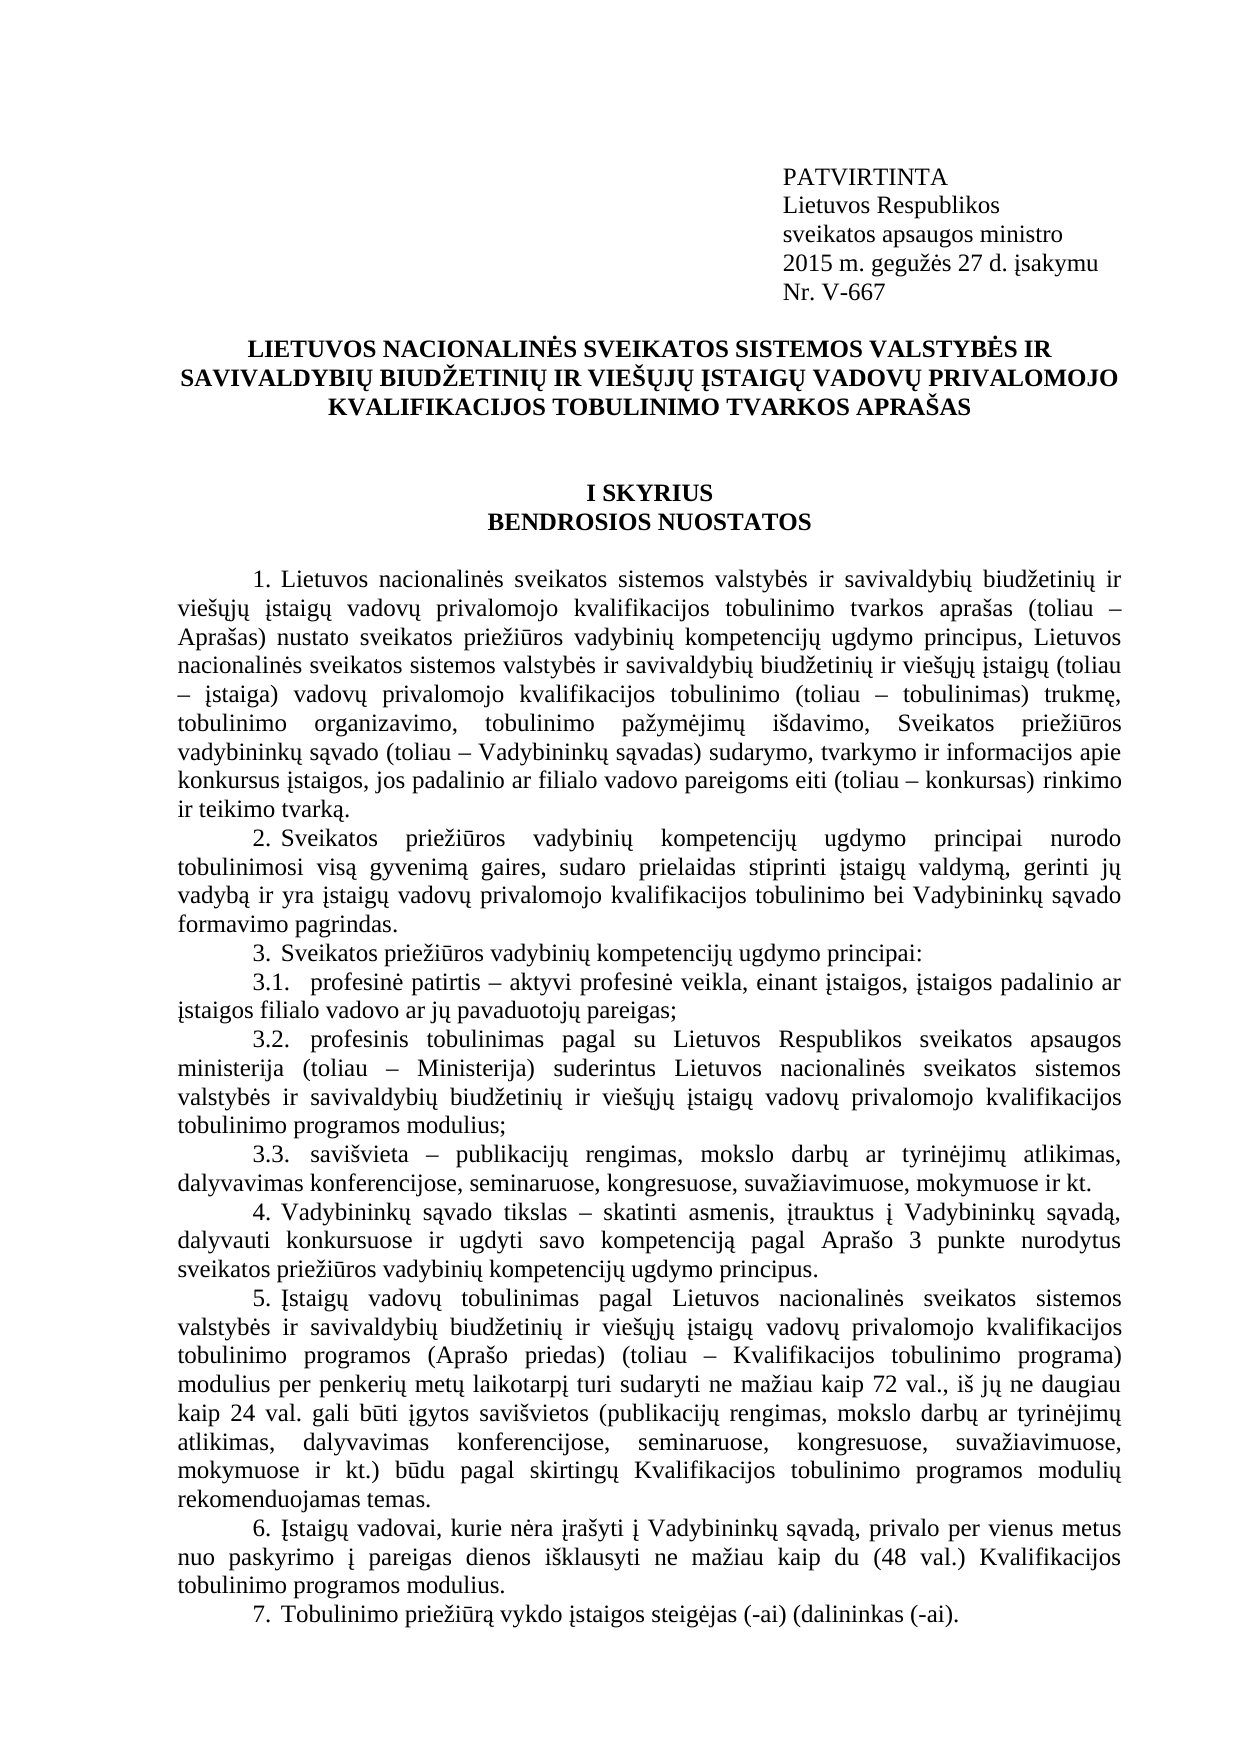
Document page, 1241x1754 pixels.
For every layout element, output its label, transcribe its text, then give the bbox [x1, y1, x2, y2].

text BENDROSIOS NUOSTATOS [177, 507, 1122, 535]
text LIETUVOS NACIONALINĖS SVEIKATOS SISTEMOS VALSTYBĖS IR SAVIVALDYBIŲ BIUDŽETINIŲ IR VIEŠŲJŲ ĮSTAIGŲ VADOVŲ PRIVALOMOJO KVALIFIKACIJOS TOBULINIMO TVARKOS APRAŠAS [177, 334, 1122, 420]
text sveikatos apsaugos ministro [783, 219, 1122, 248]
text 3.3. savišvieta – publikacijų rengimas, mokslo darbų ar tyrinėjimų atlikimas, dalyvavimas konferencijose, seminaruose, kongresuose, suvažiavimuose, mokymuose ir kt. [177, 1139, 1122, 1197]
text 4. Vadybininkų sąvado tikslas – skatinti asmenis, įtrauktus į Vadybininkų sąvadą, dalyvauti konkursuose ir ugdyti savo kompetenciją pagal Aprašo 3 punkte nurodytus sveikatos priežiūros vadybinių kompetencijų ugdymo principus. [177, 1197, 1122, 1283]
text 3. Sveikatos priežiūros vadybinių kompetencijų ugdymo principai: [177, 938, 1122, 967]
text 3.2. profesinis tobulinimas pagal su Lietuvos Respublikos sveikatos apsaugos ministerija (toliau – Ministerija) suderintus Lietuvos nacionalinės sveikatos sistemos valstybės ir savivaldybių biudžetinių ir viešųjų įstaigų vadovų privalomojo kvalifikacijos tobulinimo programos modulius; [177, 1024, 1122, 1139]
text 7. Tobulinimo priežiūrą vykdo įstaigos steigėjas (-ai) (dalininkas (-ai). [177, 1599, 1122, 1628]
text PATVIRTINTA [783, 162, 1122, 190]
text 5. Įstaigų vadovų tobulinimas pagal Lietuvos nacionalinės sveikatos sistemos valstybės ir savivaldybių biudžetinių ir viešųjų įstaigų vadovų privalomojo kvalifikacijos tobulinimo programos (Aprašo priedas) (toliau – Kvalifikacijos tobulinimo programa) modulius per penkerių metų laikotarpį turi sudaryti ne mažiau kaip 72 val., iš jų ne daugiau kaip 24 val. gali būti įgytos savišvietos (publikacijų rengimas, mokslo darbų ar tyrinėjimų atlikimas, dalyvavimas konferencijose, seminaruose, kongresuose, suvažiavimuose, mokymuose ir kt.) būdu pagal skirtingų Kvalifikacijos tobulinimo programos modulių rekomenduojamas temas. [177, 1283, 1122, 1513]
text 2015 m. gegužės 27 d. įsakymu Nr. V-667 [783, 248, 1122, 305]
text 6. Įstaigų vadovai, kurie nėra įrašyti į Vadybininkų sąvadą, privalo per vienus metus nuo paskyrimo į pareigas dienos išklausyti ne mažiau kaip du (48 val.) Kvalifikacijos tobulinimo programos modulius. [177, 1513, 1122, 1599]
text 2. Sveikatos priežiūros vadybinių kompetencijų ugdymo principai nurodo tobulinimosi visą gyvenimą gaires, sudaro prielaidas stiprinti įstaigų valdymą, gerinti jų vadybą ir yra įstaigų vadovų privalomojo kvalifikacijos tobulinimo bei Vadybininkų sąvado formavimo pagrindas. [177, 823, 1122, 938]
text 3.1. profesinė patirtis – aktyvi profesinė veikla, einant įstaigos, įstaigos padalinio ar įstaigos filialo vadovo ar jų pavaduotojų pareigas; [177, 967, 1122, 1024]
text 1. Lietuvos nacionalinės sveikatos sistemos valstybės ir savivaldybių biudžetinių ir viešųjų įstaigų vadovų privalomojo kvalifikacijos tobulinimo tvarkos aprašas (toliau – Aprašas) nustato sveikatos priežiūros vadybinių kompetencijų ugdymo principus, Lietuvos nacionalinės sveikatos sistemos valstybės ir savivaldybių biudžetinių ir viešųjų įstaigų (toliau – įstaiga) vadovų privalomojo kvalifikacijos tobulinimo (toliau – tobulinimas) trukmę, tobulinimo organizavimo, tobulinimo pažymėjimų išdavimo, Sveikatos priežiūros vadybininkų sąvado (toliau – Vadybininkų sąvadas) sudarymo, tvarkymo ir informacijos apie konkursus įstaigos, jos padalinio ar filialo vadovo pareigoms eiti (toliau – konkursas) rinkimo ir teikimo tvarką. [177, 564, 1122, 823]
text I SKYRIUS [177, 478, 1122, 507]
text Lietuvos Respublikos [783, 190, 1122, 219]
